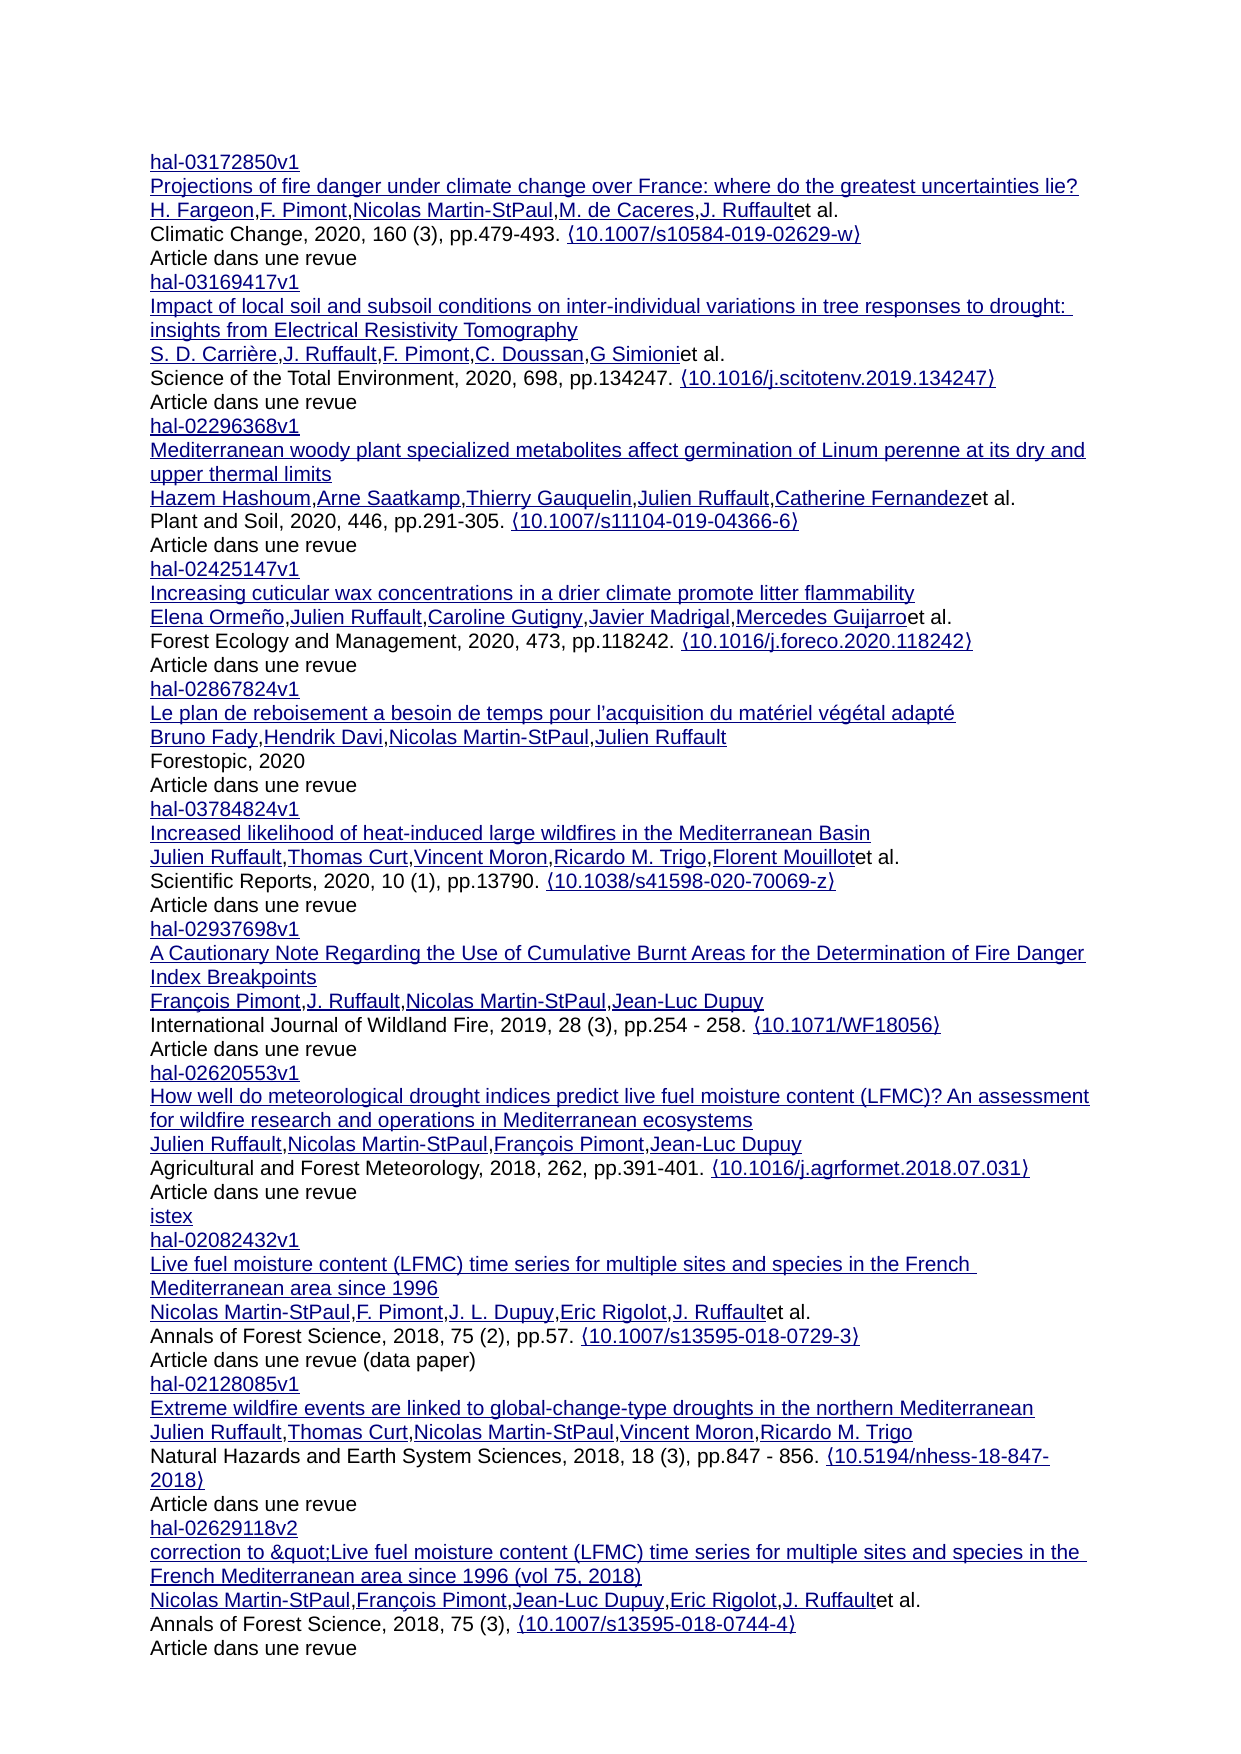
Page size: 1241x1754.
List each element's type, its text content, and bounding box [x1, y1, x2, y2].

table_cell Increased likelihood of heat-induced large wildfires in the Mediterranean Basin Julien Ruffault,Thomas Curt,Vincent Moron,Ricardo M. Trigo,Florent Mouillotet al. Scientific Reports, 2020, 10 (1), pp.13790. ⟨10.1038/s41598-020-70069-z⟩ Article dans une revue hal-02937698v1 [150, 821, 1090, 941]
table_cell A Cautionary Note Regarding the Use of Cumulative Burnt Areas for the Determination of Fire Danger Index Breakpoints François Pimont,J. Ruffault,Nicolas Martin-StPaul,Jean-Luc Dupuy International Journal of Wildland Fire, 2019, 28 (3), pp.254 - 258. ⟨10.1071/WF18056⟩ Article dans une revue hal-02620553v1 [150, 941, 1090, 1084]
table_cell Mediterranean woody plant specialized metabolites affect germination of Linum perenne at its dry and upper thermal limits Hazem Hashoum,Arne Saatkamp,Thierry Gauquelin,Julien Ruffault,Catherine Fernandezet al. Plant and Soil, 2020, 446, pp.291-305. ⟨10.1007/s11104-019-04366-6⟩ Article dans une revue hal-02425147v1 [150, 438, 1090, 581]
table_cell Extreme wildfire events are linked to global-change-type droughts in the northern Mediterranean Julien Ruffault,Thomas Curt,Nicolas Martin-StPaul,Vincent Moron,Ricardo M. Trigo Natural Hazards and Earth System Sciences, 2018, 18 (3), pp.847 - 856. ⟨10.5194/nhess-18-847-2018⟩ Article dans une revue hal-02629118v2 [150, 1396, 1090, 1539]
table_cell Impact of local soil and subsoil conditions on inter-individual variations in tree responses to drought: insights from Electrical Resistivity Tomography S. D. Carrière,J. Ruffault,F. Pimont,C. Doussan,G Simioniet al. Science of the Total Environment, 2020, 698, pp.134247. ⟨10.1016/j.scitotenv.2019.134247⟩ Article dans une revue hal-02296368v1 [150, 294, 1090, 437]
table_cell correction to &quot;Live fuel moisture content (LFMC) time series for multiple sites and species in the French Mediterranean area since 1996 (vol 75, 2018) Nicolas Martin-StPaul,François Pimont,Jean-Luc Dupuy,Eric Rigolot,J. Ruffaultet al. Annals of Forest Science, 2018, 75 (3), ⟨10.1007/s13595-018-0744-4⟩ Article dans une revue [150, 1540, 1090, 1659]
table_cell Increasing cuticular wax concentrations in a drier climate promote litter flammability Elena Ormeño,Julien Ruffault,Caroline Gutigny,Javier Madrigal,Mercedes Guijarroet al. Forest Ecology and Management, 2020, 473, pp.118242. ⟨10.1016/j.foreco.2020.118242⟩ Article dans une revue hal-02867824v1 [150, 581, 1090, 701]
table_cell for wildfire research and operations in Mediterranean ecosystems Julien Ruffault,Nicolas Martin-StPaul,François Pimont,Jean-Luc Dupuy Agricultural and Forest Meteorology, 2018, 262, pp.391-401. ⟨10.1016/j.agrformet.2018.07.031⟩ Article dans une revue istex hal-02082432v1 [150, 1106, 1090, 1252]
table_cell hal-03172850v1 [150, 150, 1090, 174]
table_cell How well do meteorological drought indices predict live fuel moisture content (LFMC)? An assessment [150, 1084, 1090, 1105]
table_cell Projections of fire danger under climate change over France: where do the greatest uncertainties lie? H. Fargeon,F. Pimont,Nicolas Martin-StPaul,M. de Caceres,J. Ruffaultet al. Climatic Change, 2020, 160 (3), pp.479-493. ⟨10.1007/s10584-019-02629-w⟩ Article dans une revue hal-03169417v1 [150, 174, 1090, 294]
table_cell Live fuel moisture content (LFMC) time series for multiple sites and species in the French Mediterranean area since 1996 Nicolas Martin-StPaul,F. Pimont,J. L. Dupuy,Eric Rigolot,J. Ruffaultet al. Annals of Forest Science, 2018, 75 (2), pp.57. ⟨10.1007/s13595-018-0729-3⟩ Article dans une revue (data paper) hal-02128085v1 [150, 1252, 1090, 1396]
table_cell Le plan de reboisement a besoin de temps pour l’acquisition du matériel végétal adapté Bruno Fady,Hendrik Davi,Nicolas Martin-StPaul,Julien Ruffault Forestopic, 2020 Article dans une revue hal-03784824v1 [150, 701, 1090, 821]
